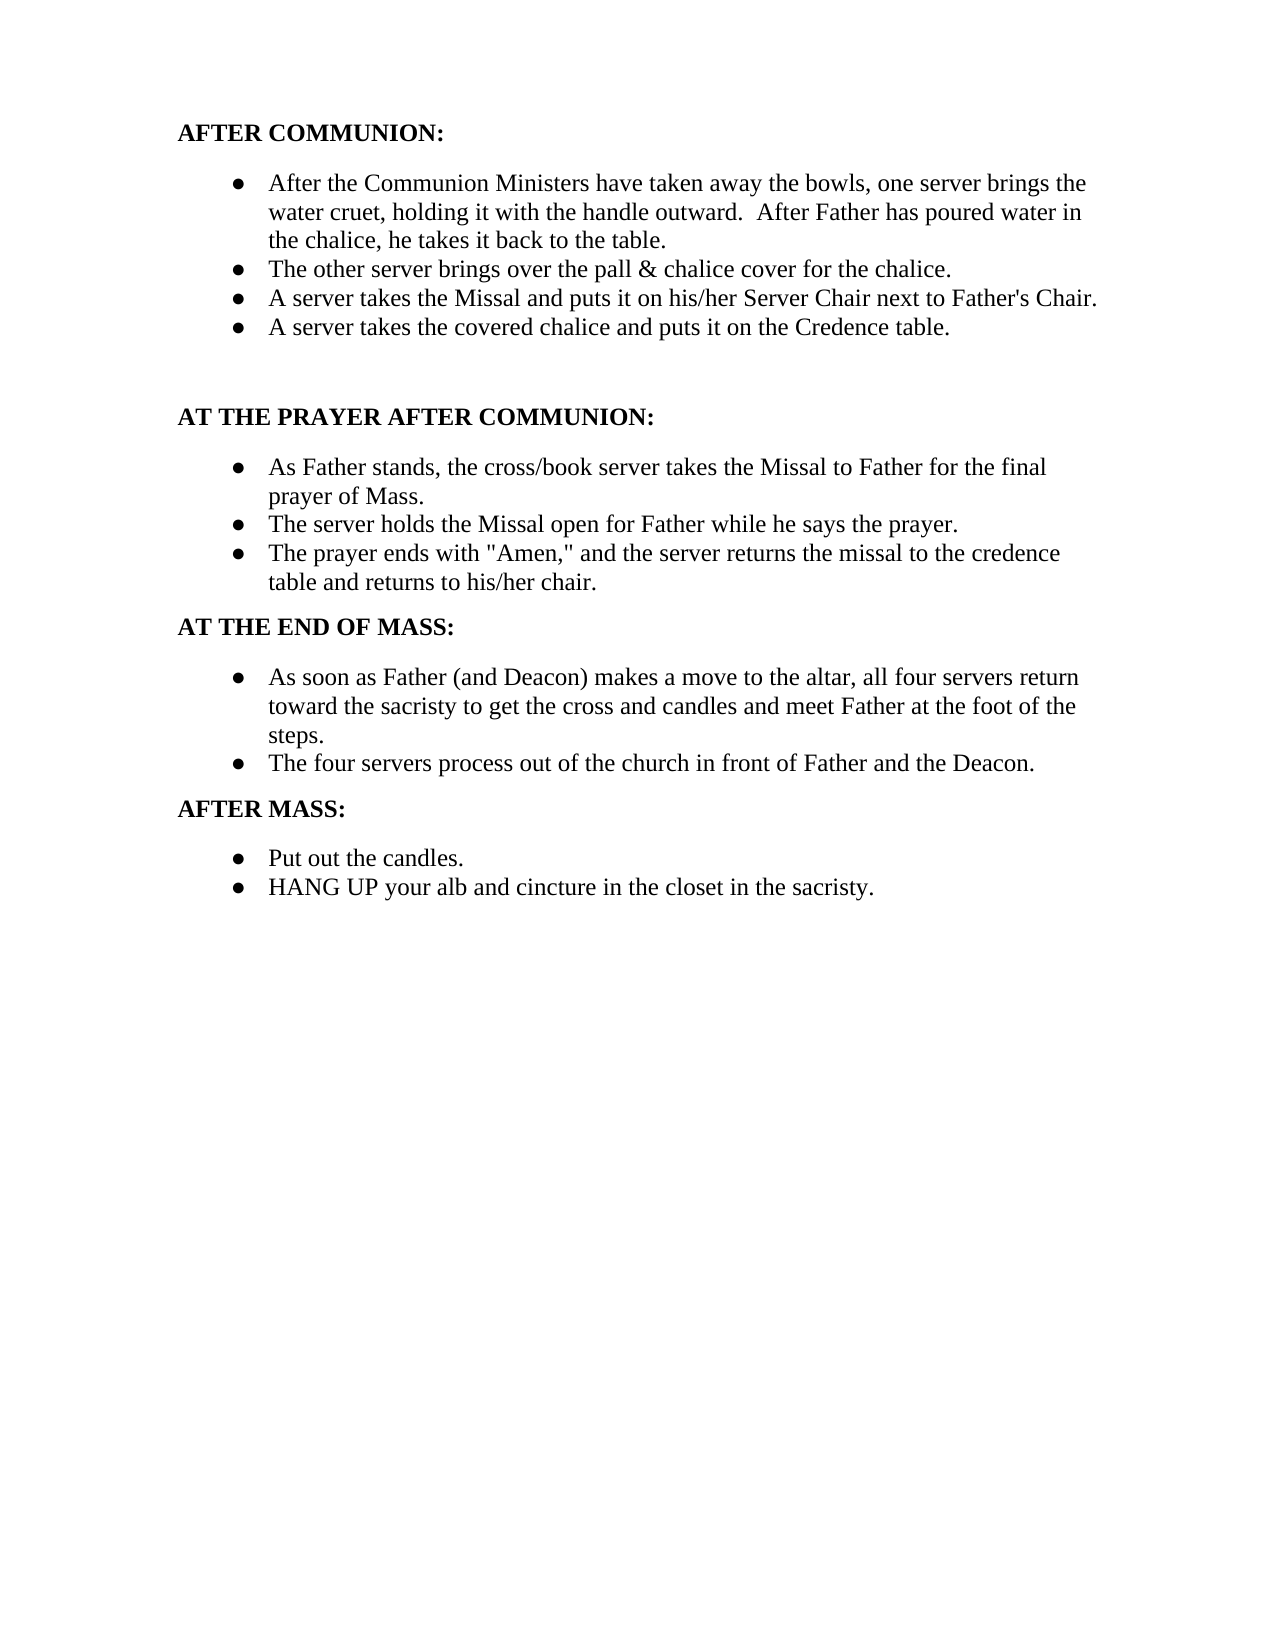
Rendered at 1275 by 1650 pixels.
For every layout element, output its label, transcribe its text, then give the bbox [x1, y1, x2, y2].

list The prayer ends with "Amen," and the server returns the missal to the credence table and returns to his/her chair. [231, 538, 1098, 596]
text AT THE END OF MASS: [177, 612, 1098, 641]
list After the Communion Ministers have taken away the bowls, one server brings the water cruet, holding it with the handle outward. After Father has poured water in the chalice, he takes it back to the table. [231, 168, 1098, 254]
list As soon as Father (and Deacon) makes a move to the altar, all four servers return toward the sacristy to get the cross and candles and meet Father at the foot of the steps. [231, 662, 1098, 748]
list A server takes the Missal and puts it on his/her Server Chair next to Father's Chair. [231, 283, 1098, 312]
list The four servers process out of the church in front of Father and the Deacon. [231, 748, 1098, 777]
list As Father stands, the cross/book server takes the Missal to Father for the final prayer of Mass. [231, 452, 1098, 509]
list HANG UP your alb and cincture in the closet in the sacristy. [231, 872, 1098, 901]
text AFTER MASS: [177, 794, 1098, 823]
text AFTER COMMUNION: [177, 118, 1098, 147]
list The server holds the Missal open for Father while he says the prayer. [231, 509, 1098, 538]
list The other server brings over the pall & chalice cover for the chalice. [231, 254, 1098, 283]
list A server takes the covered chalice and puts it on the Credence table. [231, 312, 1098, 340]
list Put out the candles. [231, 843, 1098, 872]
text AT THE PRAYER AFTER COMMUNION: [177, 402, 1098, 431]
